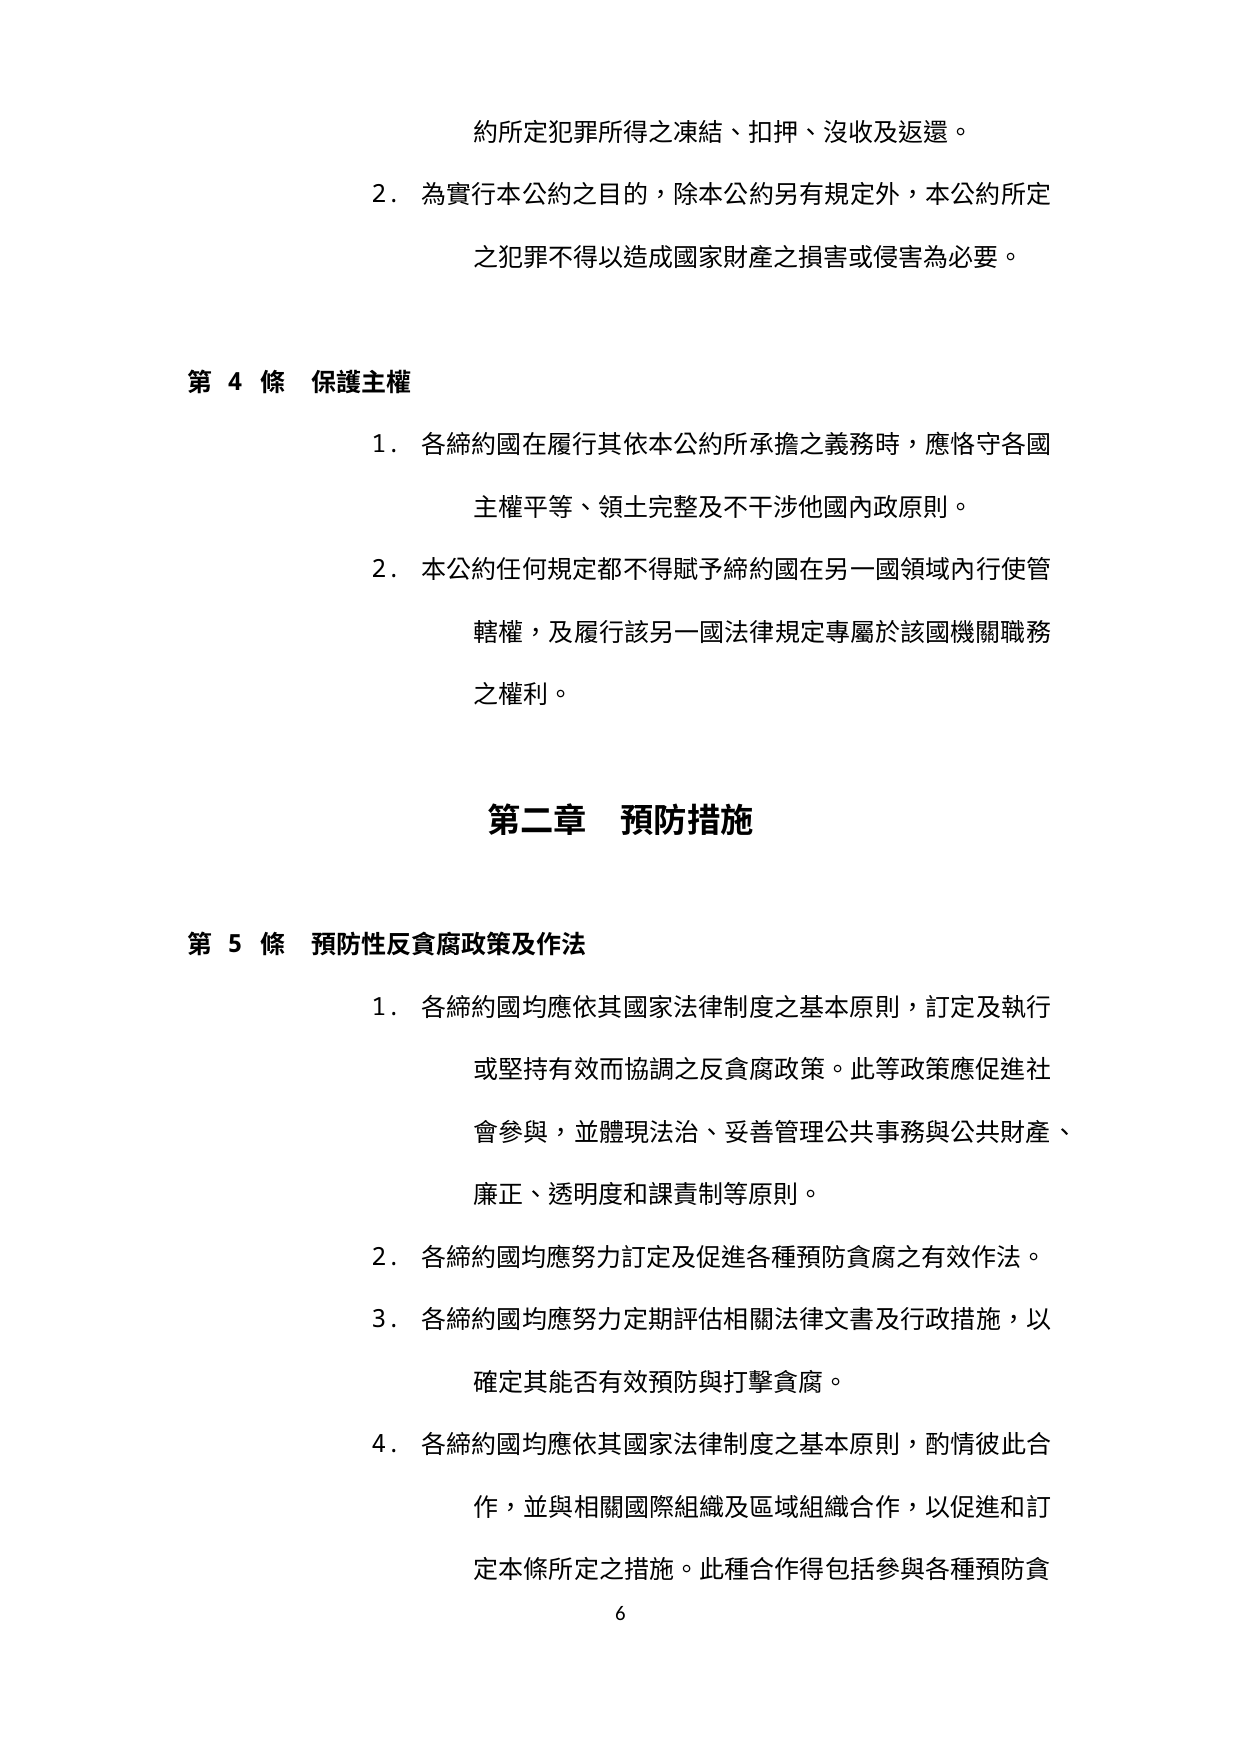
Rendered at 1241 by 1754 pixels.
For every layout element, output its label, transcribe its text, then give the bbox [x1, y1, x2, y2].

list 本公約任何規定都不得賦予締約國在另一國領域內行使管轄權，及履行該另一國法律規定專屬於該國機關職務之權利。 [371, 526, 1053, 714]
text 第 5 條 預防性反貪腐政策及作法 [187, 901, 1053, 964]
list 各締約國均應努力訂定及促進各種預防貪腐之有效作法。 [371, 1214, 1053, 1276]
list 為實行本公約之目的，除本公約另有規定外，本公約所定之犯罪不得以造成國家財產之損害或侵害為必要。 [371, 151, 1053, 276]
text 第 4 條 保護主權 [187, 339, 1053, 401]
list 各締約國均應依其國家法律制度之基本原則，酌情彼此合作，並與相關國際組織及區域組織合作，以促進和訂定本條所定之措施。此種合作得包括參與各種預防貪 [371, 1401, 1053, 1589]
text 第二章 預防措施 [187, 776, 1053, 839]
list 約所定犯罪所得之凍結、扣押、沒收及返還。 [371, 89, 1053, 151]
list 各締約國均應依其國家法律制度之基本原則，訂定及執行或堅持有效而協調之反貪腐政策。此等政策應促進社會參與，並體現法治、妥善管理公共事務與公共財產、廉正、透明度和課責制等原則。 [371, 964, 1053, 1214]
list 各締約國在履行其依本公約所承擔之義務時，應恪守各國主權平等、領土完整及不干涉他國內政原則。 [371, 401, 1053, 526]
list 各締約國均應努力定期評估相關法律文書及行政措施，以確定其能否有效預防與打擊貪腐。 [371, 1276, 1053, 1401]
